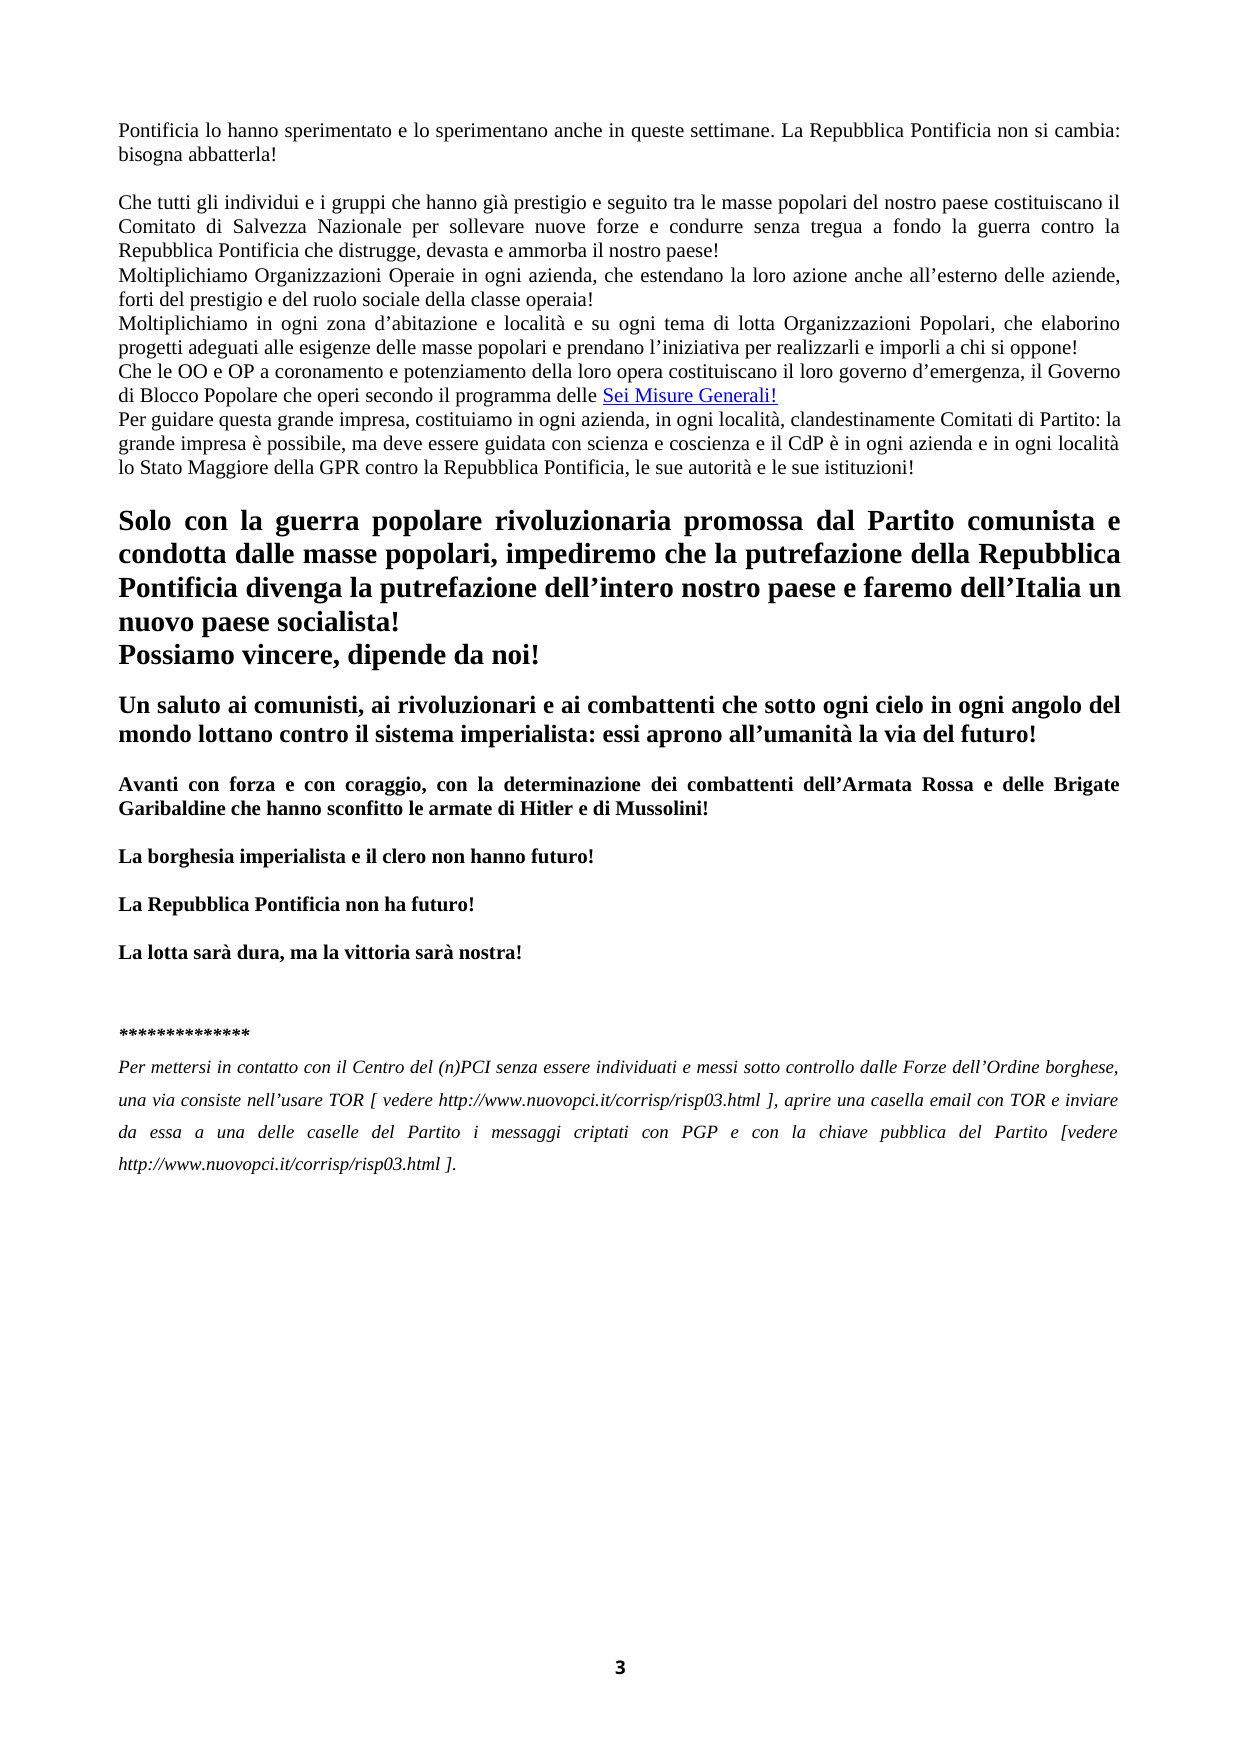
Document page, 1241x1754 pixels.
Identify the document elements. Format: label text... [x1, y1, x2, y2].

text Che le OO e OP a coronamento e potenziamento della loro opera costituiscano il loro governo d’emergenza, il Governo di Blocco Popolare che operi secondo il programma delle Sei Misure Generali! [118, 359, 1122, 407]
text Solo con la guerra popolare rivoluzionaria promossa dal Partito comunista e condotta dalle masse popolari, impediremo che la putrefazione della Repubblica Pontificia divenga la putrefazione dell’intero nostro paese e faremo dell’Italia un nuovo paese socialista! [118, 503, 1122, 637]
text Pontificia lo hanno sperimentato e lo sperimentano anche in queste settimane. La Repubblica Pontificia non si cambia: bisogna abbatterla! [118, 118, 1122, 166]
text La Repubblica Pontificia non ha futuro! [118, 892, 1122, 916]
text Moltiplichiamo in ogni zona d’abitazione e località e su ogni tema di lotta Organizzazioni Popolari, che elaborino progetti adeguati alle esigenze delle masse popolari e prendano l’iniziativa per realizzarli e imporli a chi si oppone! [118, 311, 1122, 359]
text Possiamo vincere, dipende da noi! [118, 637, 1122, 671]
text Avanti con forza e con coraggio, con la determinazione dei combattenti dell’Armata Rossa e delle Brigate Garibaldine che hanno sconfitto le armate di Hitler e di Mussolini! [118, 772, 1122, 820]
text La lotta sarà dura, ma la vittoria sarà nostra! [118, 940, 1122, 964]
text Per mettersi in contatto con il Centro del (n)PCI senza essere individuati e messi sotto controllo dalle Forze dell’Ordine borghese, una via consiste nell’usare TOR [ vedere http://www.nuovopci.it/corrisp/risp03.html ], aprire una casella email con TOR e inviare da essa a una delle caselle del Partito i messaggi criptati con PGP e con la chiave pubblica del Partito [vedere http://www.nuovopci.it/corrisp/risp03.html ]. [118, 1056, 1122, 1175]
text ************** [118, 1024, 1122, 1046]
text Un saluto ai comunisti, ai rivoluzionari e ai combattenti che sotto ogni cielo in ogni angolo del mondo lottano contro il sistema imperialista: essi aprono all’umanità la via del futuro! [118, 690, 1122, 747]
text Per guidare questa grande impresa, costituiamo in ogni azienda, in ogni località, clandestinamente Comitati di Partito: la grande impresa è possibile, ma deve essere guidata con scienza e coscienza e il CdP è in ogni azienda e in ogni località lo Stato Maggiore della GPR contro la Repubblica Pontificia, le sue autorità e le sue istituzioni! [118, 407, 1122, 479]
text Moltiplichiamo Organizzazioni Operaie in ogni azienda, che estendano la loro azione anche all’esterno delle aziende, forti del prestigio e del ruolo sociale della classe operaia! [118, 262, 1122, 311]
text La borghesia imperialista e il clero non hanno futuro! [118, 844, 1122, 868]
text Che tutti gli individui e i gruppi che hanno già prestigio e seguito tra le masse popolari del nostro paese costituiscano il Comitato di Salvezza Nazionale per sollevare nuove forze e condurre senza tregua a fondo la guerra contro la Repubblica Pontificia che distrugge, devasta e ammorba il nostro paese! [118, 190, 1122, 262]
